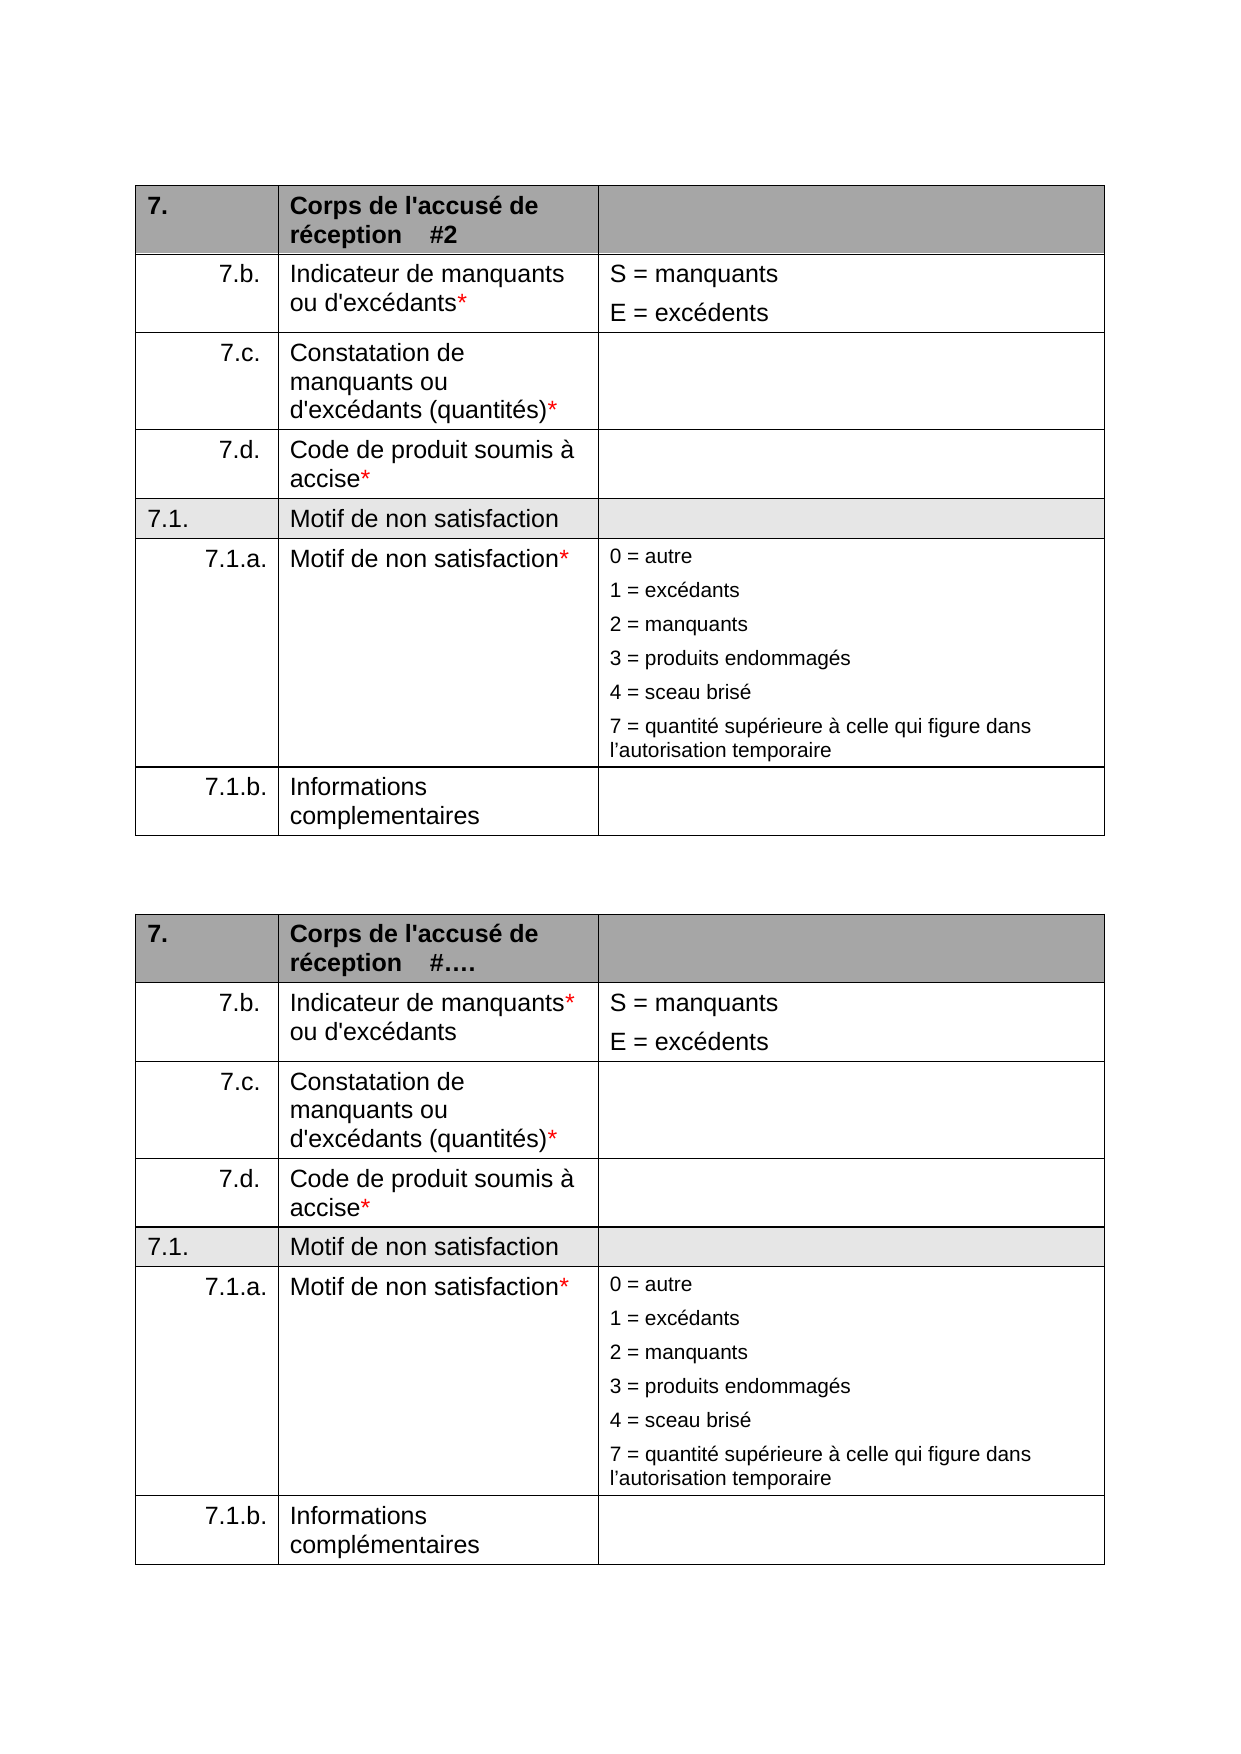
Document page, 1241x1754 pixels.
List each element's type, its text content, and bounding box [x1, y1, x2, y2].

table_header Corps de l'accusé de réception #…. [279, 915, 598, 982]
table_cell 7.1.a. [136, 539, 278, 766]
table_cell 7.1. [136, 499, 278, 538]
table_cell [599, 768, 1104, 835]
table_cell 7.c. [136, 333, 278, 429]
table_header Corps de l'accusé de réception #2 [279, 186, 598, 253]
table_cell 7.b. [136, 255, 278, 332]
table_cell Constatation de manquants ou d'excédants (quantités)* [279, 1062, 598, 1158]
table_header 7. [136, 186, 278, 253]
table_cell [599, 1228, 1104, 1266]
table_header 7. [136, 915, 278, 982]
table_cell Motif de non satisfaction* [279, 1267, 598, 1495]
table_cell 0 = autre 1 = excédants 2 = manquants 3 = produits endommagés 4 = sceau brisé 7 = quantité supérieure à celle qui figure dans l’autorisation temporaire [599, 539, 1104, 766]
table_cell [599, 499, 1104, 538]
table_cell [599, 1159, 1104, 1226]
table_cell [599, 1062, 1104, 1158]
table_cell Motif de non satisfaction [279, 499, 598, 538]
table_cell Motif de non satisfaction [279, 1228, 598, 1266]
table_cell Informations complémentaires [279, 1496, 598, 1563]
table_header [599, 915, 1104, 982]
table_cell 7.1. [136, 1228, 278, 1266]
table_cell Motif de non satisfaction* [279, 539, 598, 766]
table_cell 7.b. [136, 983, 278, 1061]
table_cell 7.1.a. [136, 1267, 278, 1495]
table_header [599, 186, 1104, 253]
table_cell [599, 1496, 1104, 1563]
table_cell Indicateur de manquants* ou d'excédants [279, 983, 598, 1061]
table_cell Informations complementaires [279, 768, 598, 835]
table_cell 7.c. [136, 1062, 278, 1158]
table_cell 7.d. [136, 1159, 278, 1226]
table_cell 0 = autre 1 = excédants 2 = manquants 3 = produits endommagés 4 = sceau brisé 7 = quantité supérieure à celle qui figure dans l’autorisation temporaire [599, 1267, 1104, 1495]
table_cell S = manquants E = excédents [599, 255, 1104, 332]
table_cell S = manquants E = excédents [599, 983, 1104, 1061]
table_cell Code de produit soumis à accise* [279, 430, 598, 498]
table_cell Indicateur de manquants ou d'excédants* [279, 255, 598, 332]
table_cell Constatation de manquants ou d'excédants (quantités)* [279, 333, 598, 429]
table_cell 7.1.b. [136, 768, 278, 835]
table_cell [599, 333, 1104, 429]
table_cell Code de produit soumis à accise* [279, 1159, 598, 1226]
table_cell 7.d. [136, 430, 278, 498]
table_cell 7.1.b. [136, 1496, 278, 1563]
table_cell [599, 430, 1104, 498]
